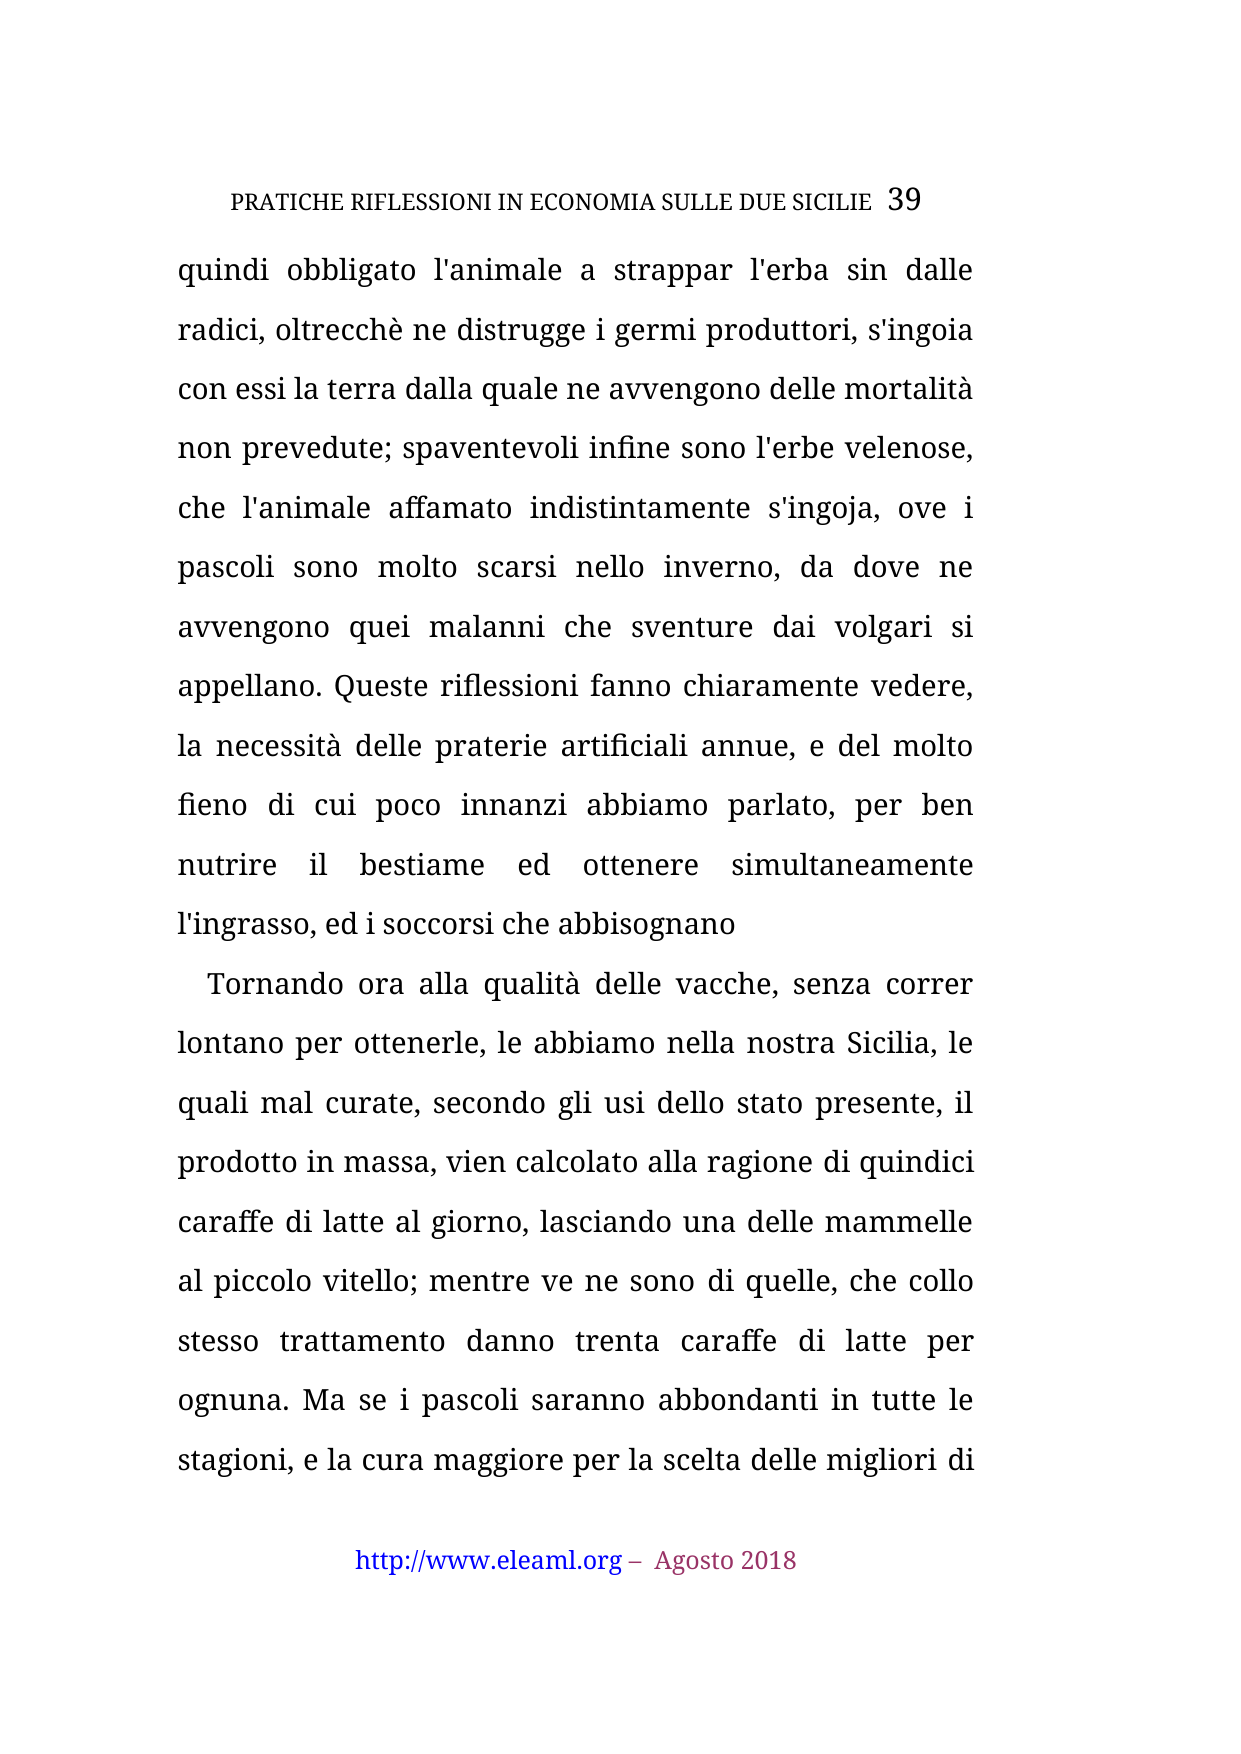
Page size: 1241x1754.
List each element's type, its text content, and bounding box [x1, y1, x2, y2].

text quindi obbligato l'animale a strappar l'erba sin dalle radici, oltrecchè ne distrugge i germi produttori, s'ingoia con essi la terra dalla quale ne avvengono delle mortalità non prevedute; spaventevoli infine sono l'erbe velenose, che l'animale affamato indistintamente s'ingoja, ove i pascoli sono molto scarsi nello inverno, da dove ne avvengono quei malanni che sventure dai volgari si appellano. Queste riflessioni fanno chiaramente vedere, la necessità delle praterie artificiali annue, e del molto fieno di cui poco innanzi abbiamo parlato, per ben nutrire il bestiame ed ottenere simultaneamente l'ingrasso, ed i soccorsi che abbisognano [177, 249, 974, 943]
text Tornando ora alla qualità delle vacche, senza correr lontano per ottenerle, le abbiamo nella nostra Sicilia, le quali mal curate, secondo gli usi dello stato presente, il prodotto in massa, vien calcolato alla ragione di quindici caraffe di latte al giorno, lasciando una delle mammelle al piccolo vitello; mentre ve ne sono di quelle, che collo stesso trattamento danno trenta caraffe di latte per ognuna. Ma se i pascoli saranno abbondanti in tutte le stagioni, e la cura maggiore per la scelta delle migliori di [177, 963, 974, 1478]
